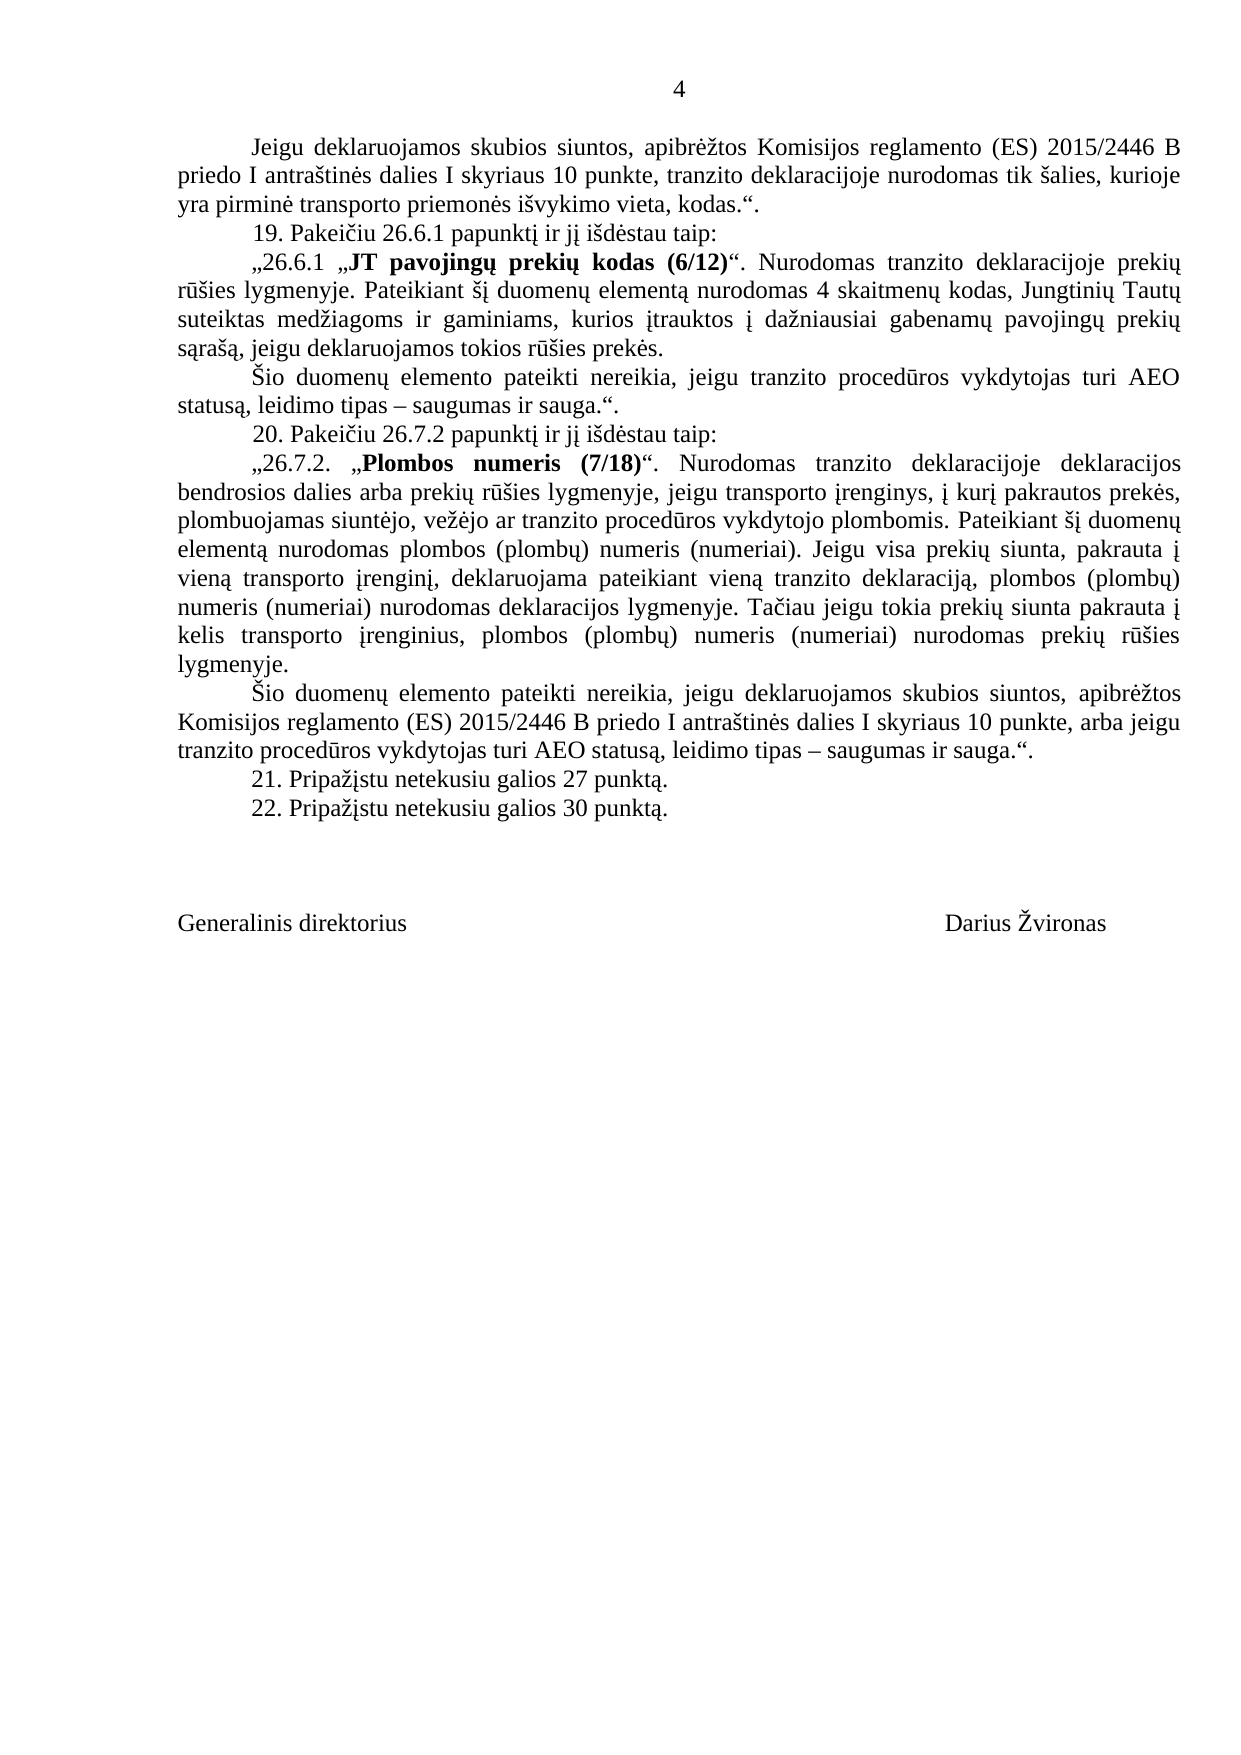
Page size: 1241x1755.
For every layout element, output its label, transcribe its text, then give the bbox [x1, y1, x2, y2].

text 20. Pakeičiu 26.7.2 papunktį ir jį išdėstau taip: [177, 419, 1181, 448]
text 22. Pripažįstu netekusiu galios 30 punktą. [177, 793, 1181, 822]
text 19. Pakeičiu 26.6.1 papunktį ir jį išdėstau taip: [177, 218, 1181, 247]
text Jeigu deklaruojamos skubios siuntos, apibrėžtos Komisijos reglamento (ES) 2015/2446 B priedo I antraštinės dalies I skyriaus 10 punkte, tranzito deklaracijoje nurodomas tik šalies, kurioje yra pirminė transporto priemonės išvykimo vieta, kodas.“. [177, 132, 1181, 218]
text „26.7.2. „Plombos numeris (7/18)“. Nurodomas tranzito deklaracijoje deklaracijos bendrosios dalies arba prekių rūšies lygmenyje, jeigu transporto įrenginys, į kurį pakrautos prekės, plombuojamas siuntėjo, vežėjo ar tranzito procedūros vykdytojo plombomis. Pateikiant šį duomenų elementą nurodomas plombos (plombų) numeris (numeriai). Jeigu visa prekių siunta, pakrauta į vieną transporto įrenginį, deklaruojama pateikiant vieną tranzito deklaraciją, plombos (plombų) numeris (numeriai) nurodomas deklaracijos lygmenyje. Tačiau jeigu tokia prekių siunta pakrauta į kelis transporto įrenginius, plombos (plombų) numeris (numeriai) nurodomas prekių rūšies lygmenyje. [177, 448, 1181, 678]
text Šio duomenų elemento pateikti nereikia, jeigu deklaruojamos skubios siuntos, apibrėžtos Komisijos reglamento (ES) 2015/2446 B priedo I antraštinės dalies I skyriaus 10 punkte, arba jeigu tranzito procedūros vykdytojas turi AEO statusą, leidimo tipas – saugumas ir sauga.“. [177, 678, 1181, 764]
text „26.6.1 „JT pavojingų prekių kodas (6/12)“. Nurodomas tranzito deklaracijoje prekių rūšies lygmenyje. Pateikiant šį duomenų elementą nurodomas 4 skaitmenų kodas, Jungtinių Tautų suteiktas medžiagoms ir gaminiams, kurios įtrauktos į dažniausiai gabenamų pavojingų prekių sąrašą, jeigu deklaruojamos tokios rūšies prekės. [177, 247, 1181, 362]
text 21. Pripažįstu netekusiu galios 27 punktą. [177, 764, 1181, 793]
text Generalinis direktorius Darius Žvironas [177, 908, 1181, 937]
text Šio duomenų elemento pateikti nereikia, jeigu tranzito procedūros vykdytojas turi AEO statusą, leidimo tipas – saugumas ir sauga.“. [177, 362, 1181, 419]
